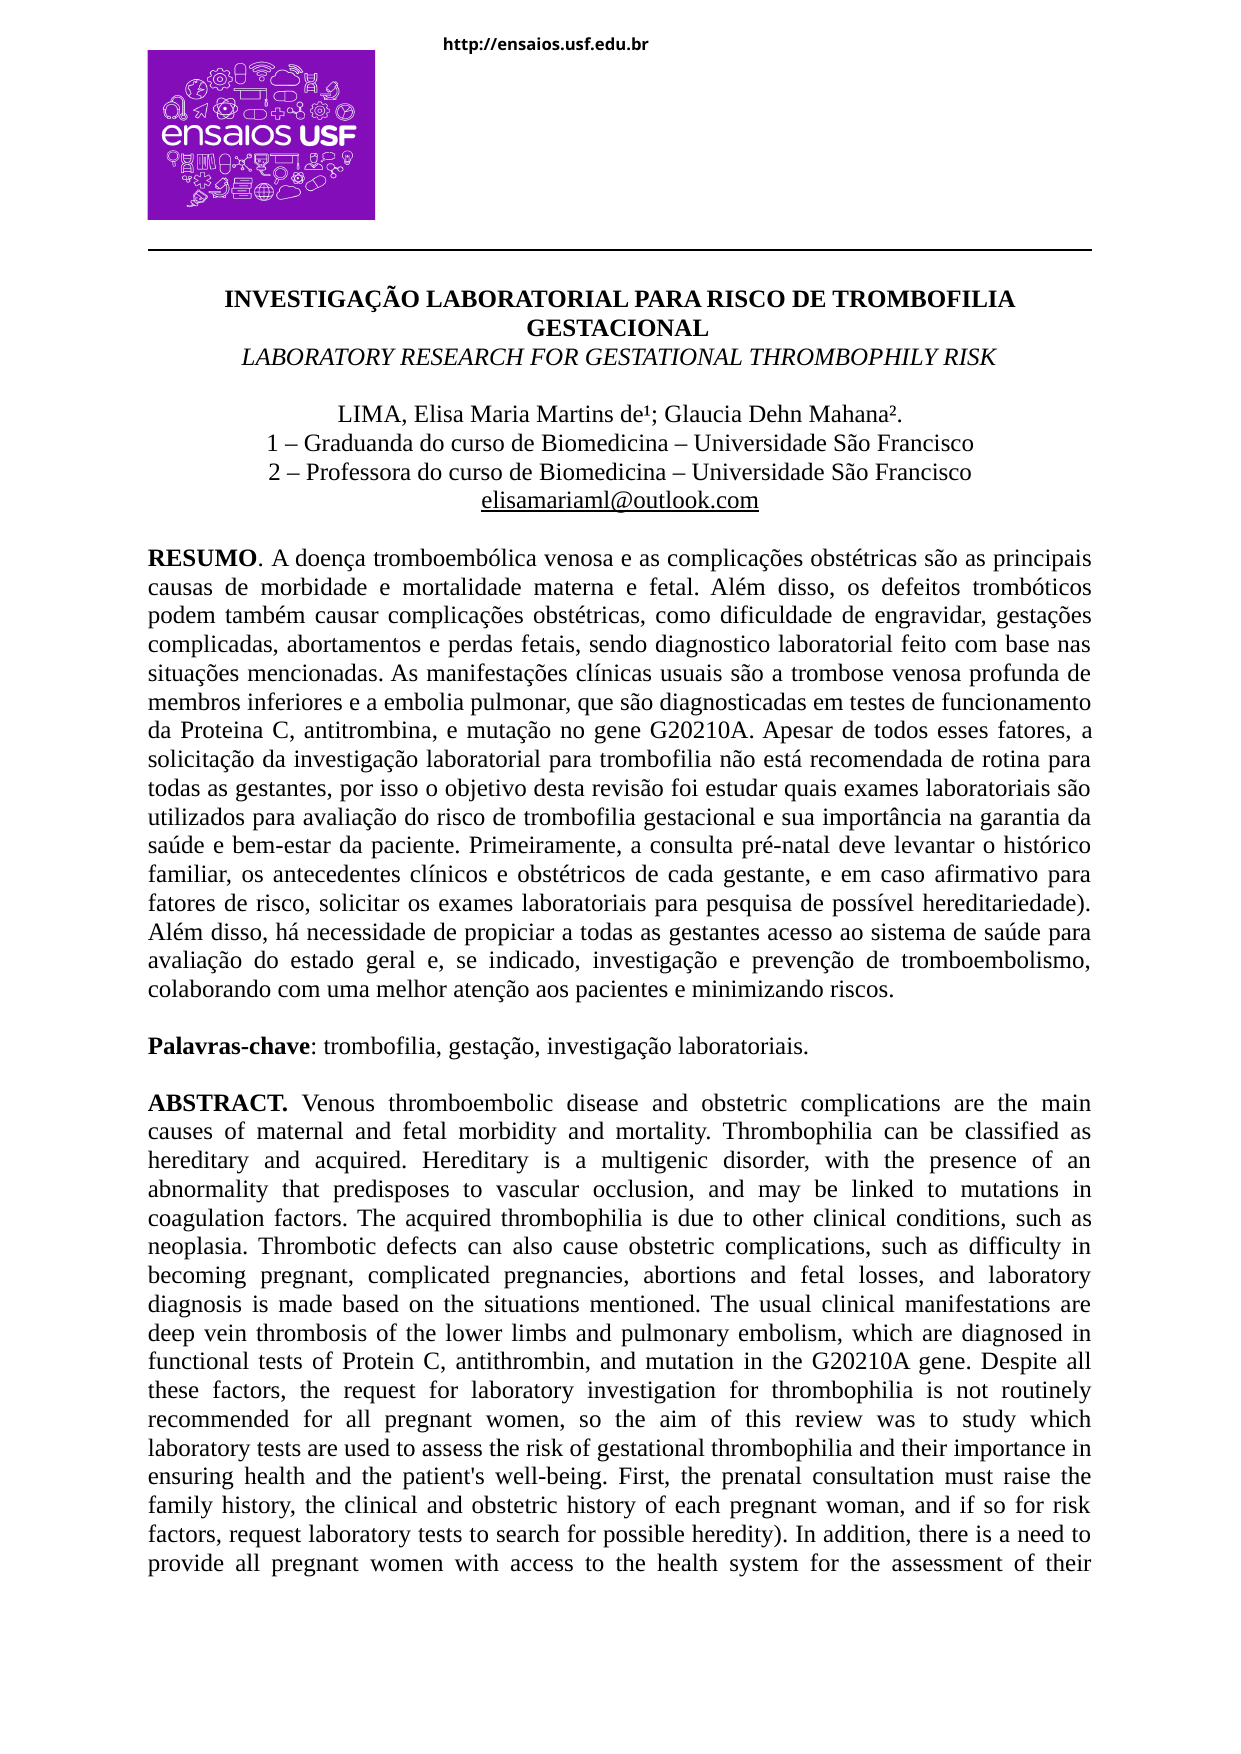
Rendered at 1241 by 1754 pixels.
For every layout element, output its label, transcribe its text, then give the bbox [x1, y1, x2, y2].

text ABSTRACT. Venous thromboembolic disease and obstetric complications are the main causes of maternal and fetal morbidity and mortality. Thrombophilia can be classified as hereditary and acquired. Hereditary is a multigenic disorder, with the presence of an abnormality that predisposes to vascular occlusion, and may be linked to mutations in coagulation factors. The acquired thrombophilia is due to other clinical conditions, such as neoplasia. Thrombotic defects can also cause obstetric complications, such as difficulty in becoming pregnant, complicated pregnancies, abortions and fetal losses, and laboratory diagnosis is made based on the situations mentioned. The usual clinical manifestations are deep vein thrombosis of the lower limbs and pulmonary embolism, which are diagnosed in functional tests of Protein C, antithrombin, and mutation in the G20210A gene. Despite all these factors, the request for laboratory investigation for thrombophilia is not routinely recommended for all pregnant women, so the aim of this review was to study which laboratory tests are used to assess the risk of gestational thrombophilia and their importance in ensuring health and the patient's well-being. First, the prenatal consultation must raise the family history, the clinical and obstetric history of each pregnant woman, and if so for risk factors, request laboratory tests to search for possible heredity). In addition, there is a need to provide all pregnant women with access to the health system for the assessment of their [148, 1088, 1092, 1576]
text 1 – Graduanda do curso de Biomedicina – Universidade São Francisco [148, 428, 1092, 457]
text elisamariaml@outlook.com [148, 485, 1092, 514]
text RESUMO. A doença tromboembólica venosa e as complicações obstétricas são as principais causas de morbidade e mortalidade materna e fetal. Além disso, os defeitos trombóticos podem também causar complicações obstétricas, como dificuldade de engravidar, gestações complicadas, abortamentos e perdas fetais, sendo diagnostico laboratorial feito com base nas situações mencionadas. As manifestações clínicas usuais são a trombose venosa profunda de membros inferiores e a embolia pulmonar, que são diagnosticadas em testes de funcionamento da Proteina C, antitrombina, e mutação no gene G20210A. Apesar de todos esses fatores, a solicitação da investigação laboratorial para trombofilia não está recomendada de rotina para todas as gestantes, por isso o objetivo desta revisão foi estudar quais exames laboratoriais são utilizados para avaliação do risco de trombofilia gestacional e sua importância na garantia da saúde e bem-estar da paciente. Primeiramente, a consulta pré-natal deve levantar o histórico familiar, os antecedentes clínicos e obstétricos de cada gestante, e em caso afirmativo para fatores de risco, solicitar os exames laboratoriais para pesquisa de possível hereditariedade). Além disso, há necessidade de propiciar a todas as gestantes acesso ao sistema de saúde para avaliação do estado geral e, se indicado, investigação e prevenção de tromboembolismo, colaborando com uma melhor atenção aos pacientes e minimizando riscos. [148, 543, 1092, 1003]
text LIMA, Elisa Maria Martins de¹; Glaucia Dehn Mahana². [148, 399, 1092, 428]
text INVESTIGAÇÃO LABORATORIAL PARA RISCO DE TROMBOFILIA GESTACIONAL LABORATORY RESEARCH FOR GESTATIONAL THROMBOPHILY RISK [148, 284, 1092, 370]
text Palavras-chave: trombofilia, gestação, investigação laboratoriais. [148, 1031, 1092, 1059]
text 2 – Professora do curso de Biomedicina – Universidade São Francisco [148, 457, 1092, 485]
